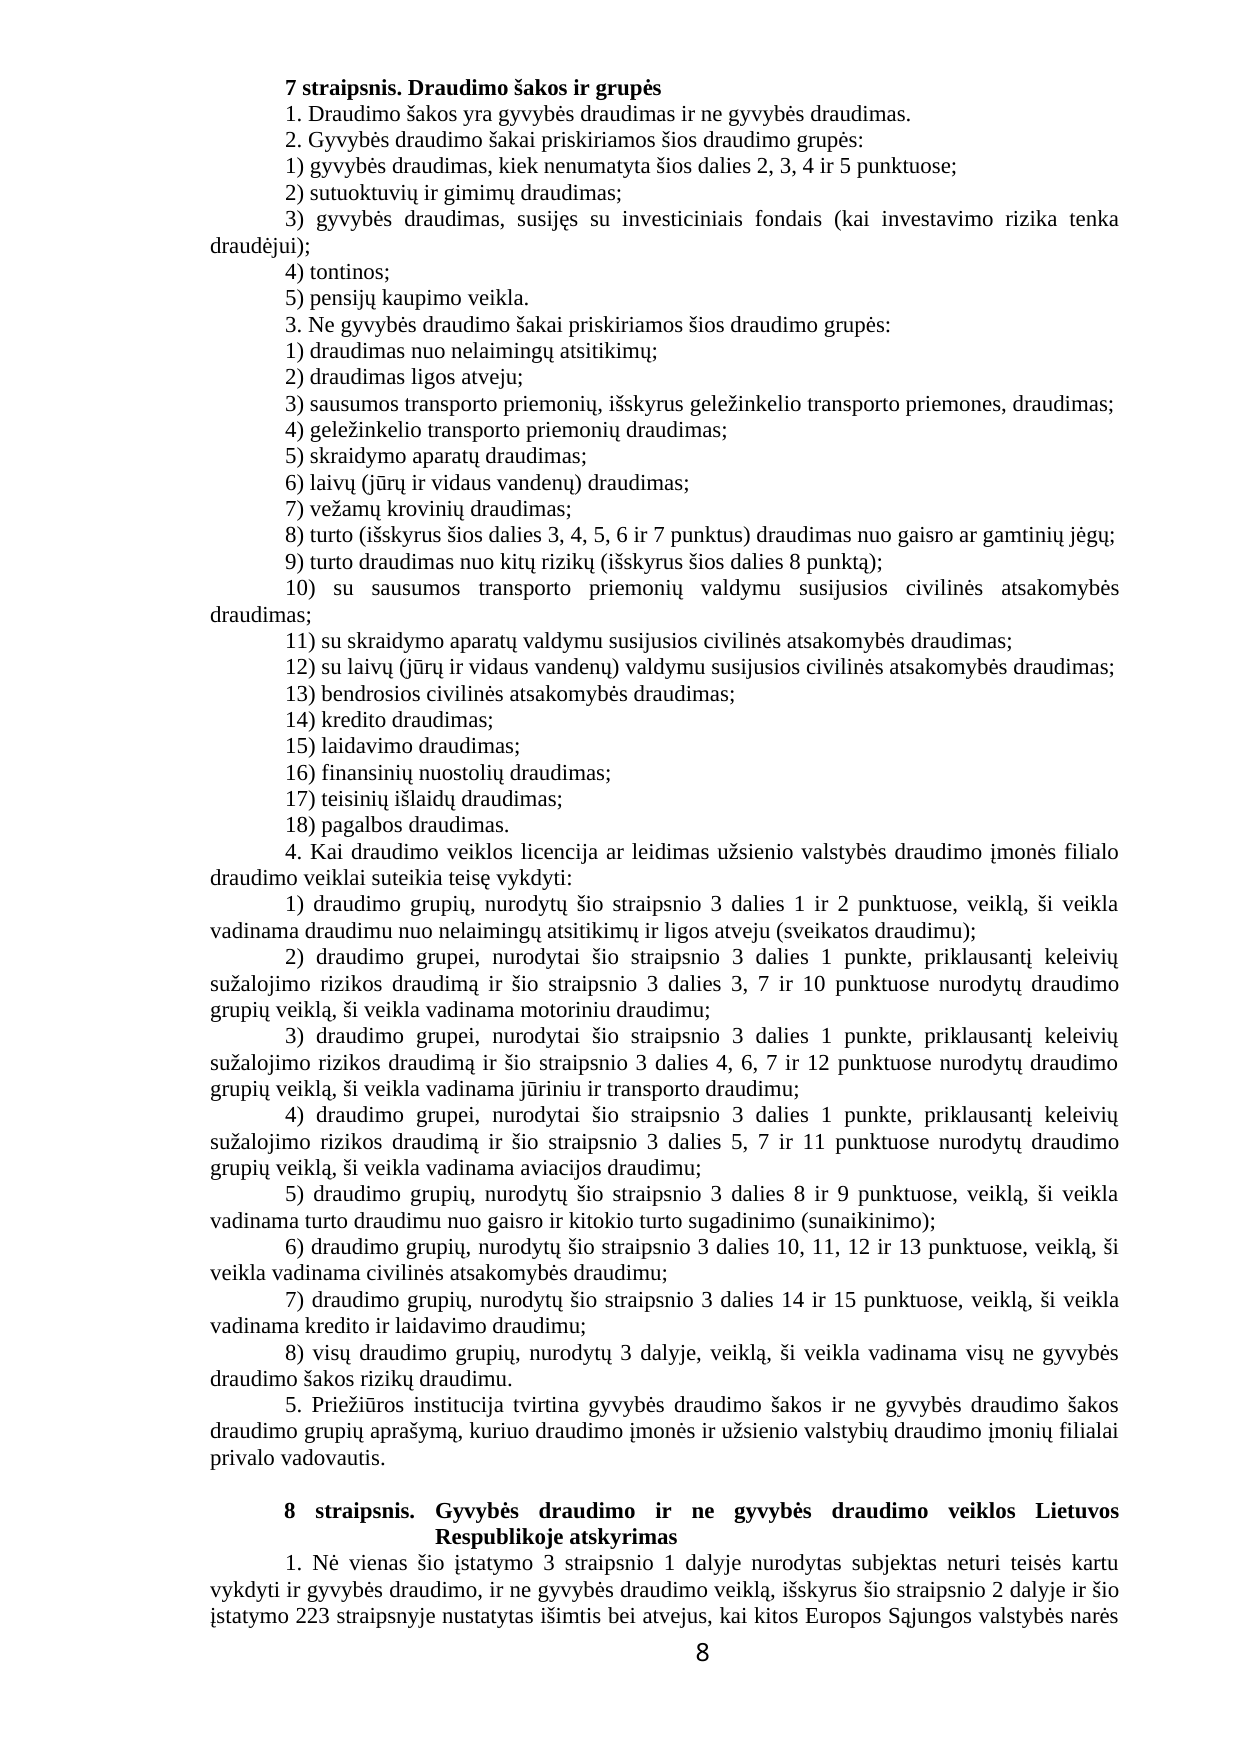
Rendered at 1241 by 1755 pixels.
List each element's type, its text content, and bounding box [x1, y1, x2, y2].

text 7) draudimo grupių, nurodytų šio straipsnio 3 dalies 14 ir 15 punktuose, veiklą, ši veikla vadinama kredito ir laidavimo draudimu; [210, 1286, 1120, 1338]
text 4) tontinos; [210, 258, 1120, 284]
text 13) bendrosios civilinės atsakomybės draudimas; [210, 680, 1120, 706]
text 7 straipsnis. Draudimo šakos ir grupės [210, 73, 1120, 100]
text 1) gyvybės draudimas, kiek nenumatyta šios dalies 2, 3, 4 ir 5 punktuose; [210, 153, 1120, 179]
text 1. Draudimo šakos yra gyvybės draudimas ir ne gyvybės draudimas. [210, 100, 1120, 126]
text 4) draudimo grupei, nurodytai šio straipsnio 3 dalies 1 punkte, priklausantį keleivių sužalojimo rizikos draudimą ir šio straipsnio 3 dalies 5, 7 ir 11 punktuose nurodytų draudimo grupių veiklą, ši veikla vadinama aviacijos draudimu; [210, 1101, 1120, 1180]
text 3) gyvybės draudimas, susijęs su investiciniais fondais (kai investavimo rizika tenka draudėjui); [210, 205, 1120, 258]
text 7) vežamų krovinių draudimas; [210, 495, 1120, 522]
text 10) su sausumos transporto priemonių valdymu susijusios civilinės atsakomybės draudimas; [210, 574, 1120, 627]
text 2. Gyvybės draudimo šakai priskiriamos šios draudimo grupės: [210, 126, 1120, 153]
text 18) pagalbos draudimas. [210, 811, 1120, 838]
text 1) draudimo grupių, nurodytų šio straipsnio 3 dalies 1 ir 2 punktuose, veiklą, ši veikla vadinama draudimu nuo nelaimingų atsitikimų ir ligos atveju (sveikatos draudimu); [210, 891, 1120, 943]
text 4) geležinkelio transporto priemonių draudimas; [210, 416, 1120, 442]
text 1. Nė vienas šio įstatymo 3 straipsnio 1 dalyje nurodytas subjektas neturi teisės kartu vykdyti ir gyvybės draudimo, ir ne gyvybės draudimo veiklą, išskyrus šio straipsnio 2 dalyje ir šio įstatymo 223 straipsnyje nustatytas išimtis bei atvejus, kai kitos Europos Sąjungos valstybės narės [210, 1549, 1120, 1628]
text 3. Ne gyvybės draudimo šakai priskiriamos šios draudimo grupės: [210, 311, 1120, 337]
text 3) sausumos transporto priemonių, išskyrus geležinkelio transporto priemones, draudimas; [210, 390, 1120, 416]
text 5. Priežiūros institucija tvirtina gyvybės draudimo šakos ir ne gyvybės draudimo šakos draudimo grupių aprašymą, kuriuo draudimo įmonės ir užsienio valstybių draudimo įmonių filialai privalo vadovautis. [210, 1391, 1120, 1470]
text 5) pensijų kaupimo veikla. [210, 284, 1120, 311]
text 1) draudimas nuo nelaimingų atsitikimų; [210, 337, 1120, 363]
text 14) kredito draudimas; [210, 706, 1120, 732]
text 8) turto (išskyrus šios dalies 3, 4, 5, 6 ir 7 punktus) draudimas nuo gaisro ar gamtinių jėgų; [210, 522, 1120, 548]
text 4. Kai draudimo veiklos licencija ar leidimas užsienio valstybės draudimo įmonės filialo draudimo veiklai suteikia teisę vykdyti: [210, 838, 1120, 891]
text 8) visų draudimo grupių, nurodytų 3 dalyje, veiklą, ši veikla vadinama visų ne gyvybės draudimo šakos rizikų draudimu. [210, 1338, 1120, 1391]
text 9) turto draudimas nuo kitų rizikų (išskyrus šios dalies 8 punktą); [210, 548, 1120, 574]
text 5) draudimo grupių, nurodytų šio straipsnio 3 dalies 8 ir 9 punktuose, veiklą, ši veikla vadinama turto draudimu nuo gaisro ir kitokio turto sugadinimo (sunaikinimo); [210, 1180, 1120, 1233]
text 5) skraidymo aparatų draudimas; [210, 442, 1120, 469]
text 2) draudimas ligos atveju; [210, 363, 1120, 390]
text 12) su laivų (jūrų ir vidaus vandenų) valdymu susijusios civilinės atsakomybės draudimas; [210, 653, 1120, 680]
text 3) draudimo grupei, nurodytai šio straipsnio 3 dalies 1 punkte, priklausantį keleivių sužalojimo rizikos draudimą ir šio straipsnio 3 dalies 4, 6, 7 ir 12 punktuose nurodytų draudimo grupių veiklą, ši veikla vadinama jūriniu ir transporto draudimu; [210, 1022, 1120, 1101]
text 16) finansinių nuostolių draudimas; [210, 759, 1120, 785]
text 17) teisinių išlaidų draudimas; [210, 785, 1120, 811]
subtitle 8 straipsnis. Gyvybės draudimo ir ne gyvybės draudimo veiklos Lietuvos Respublikoje atskyrimas [284, 1497, 1120, 1549]
text 11) su skraidymo aparatų valdymu susijusios civilinės atsakomybės draudimas; [210, 627, 1120, 653]
text 2) draudimo grupei, nurodytai šio straipsnio 3 dalies 1 punkte, priklausantį keleivių sužalojimo rizikos draudimą ir šio straipsnio 3 dalies 3, 7 ir 10 punktuose nurodytų draudimo grupių veiklą, ši veikla vadinama motoriniu draudimu; [210, 943, 1120, 1022]
text 6) draudimo grupių, nurodytų šio straipsnio 3 dalies 10, 11, 12 ir 13 punktuose, veiklą, ši veikla vadinama civilinės atsakomybės draudimu; [210, 1233, 1120, 1286]
text 2) sutuoktuvių ir gimimų draudimas; [210, 179, 1120, 205]
text 15) laidavimo draudimas; [210, 732, 1120, 759]
text 6) laivų (jūrų ir vidaus vandenų) draudimas; [210, 469, 1120, 495]
